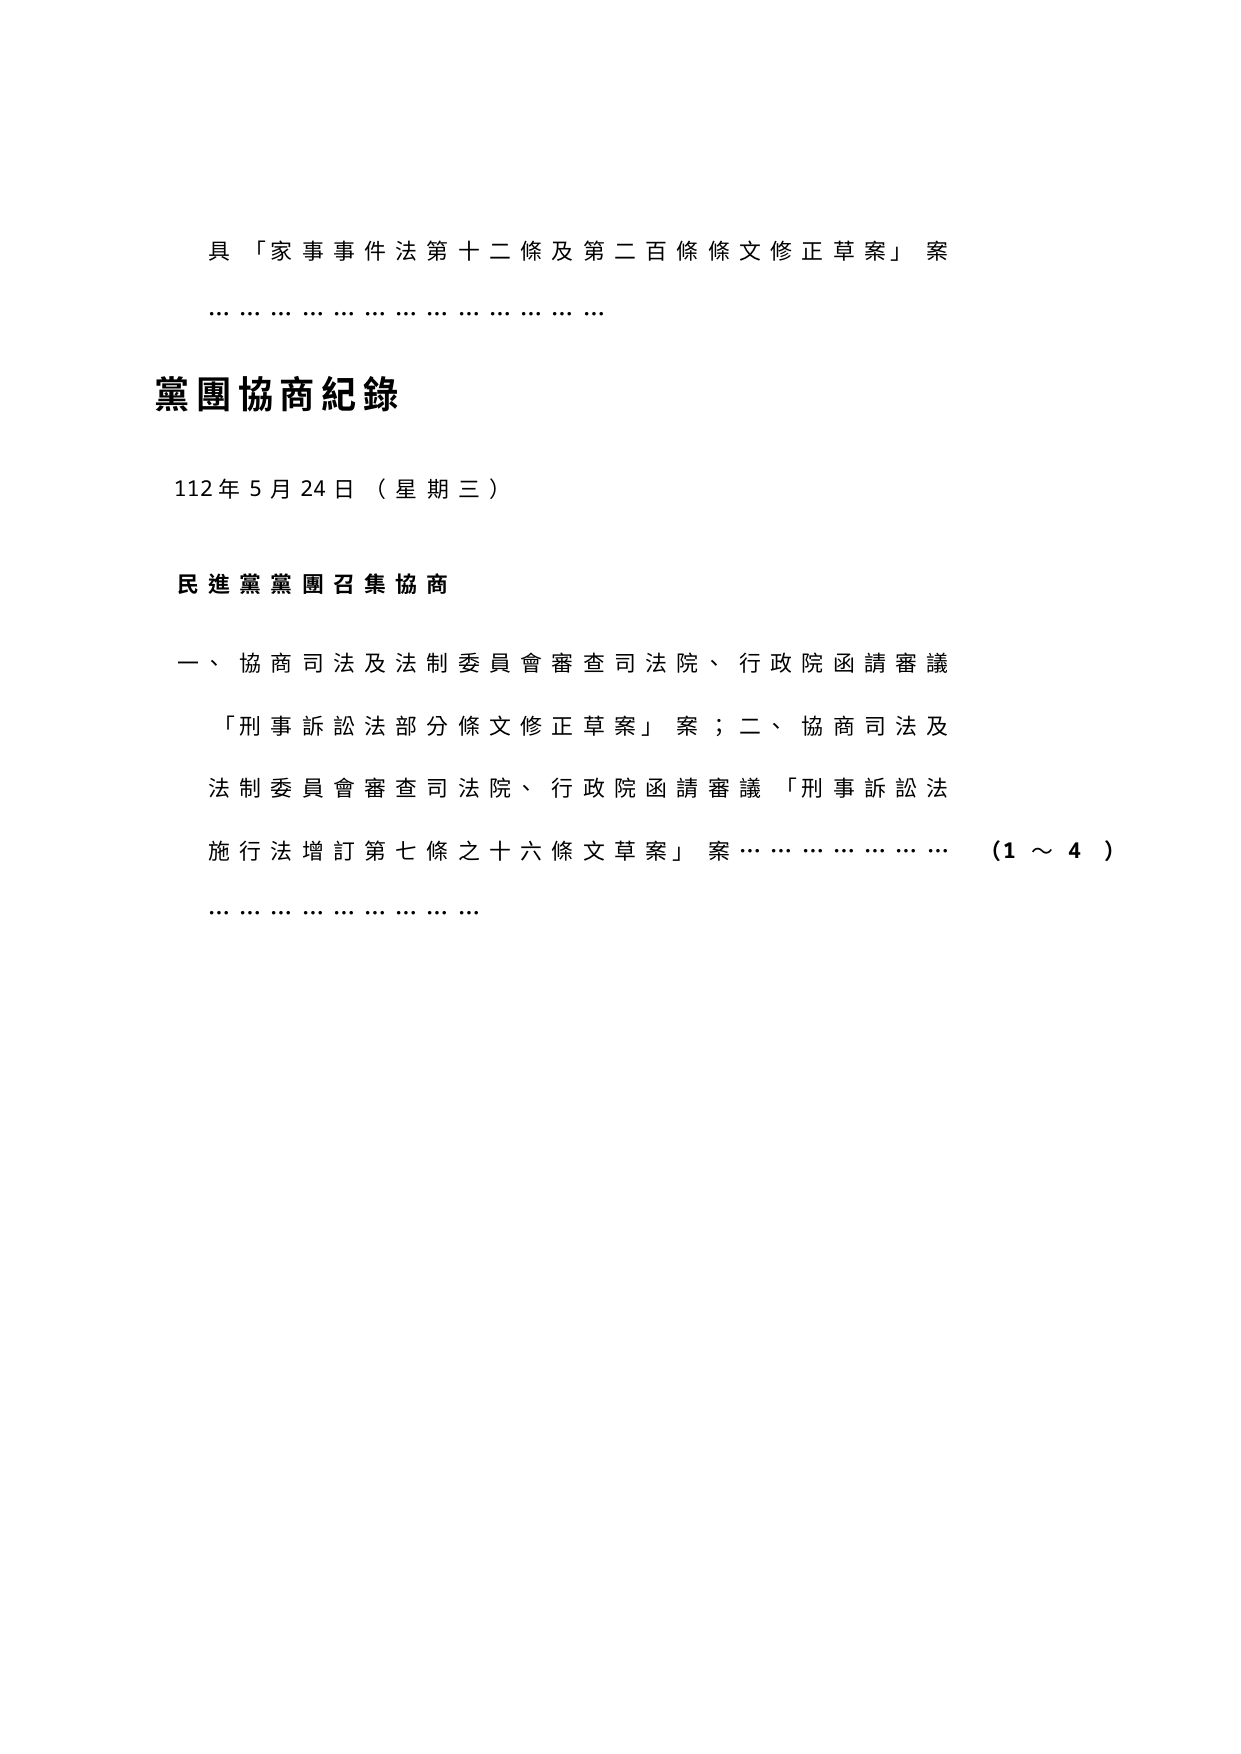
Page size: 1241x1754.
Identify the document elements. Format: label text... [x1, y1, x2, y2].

table_cell [1053, 943, 1091, 1006]
table_cell 具「家事事件法第十二條及第二百條條文修正草案」案………………………………… [150, 219, 967, 344]
table_cell 4 [1053, 631, 1091, 943]
table_cell 一、協商司法及法制委員會審查司法院、行政院函請審議「刑事訴訟法部分條文修正草案」案；二、協商司法及法制委員會審查司法院、行政院函請審議「刑事訴訟法施行法增訂第七條之十六條文草案」案………………………………………… [150, 631, 967, 943]
table_cell 民進黨黨團召集協商 [150, 535, 1108, 631]
table_cell ） [1091, 631, 1108, 943]
table_cell ～ [1023, 631, 1053, 943]
table_cell [1023, 943, 1053, 1006]
table_cell 255 [986, 219, 1023, 344]
table_cell （ [967, 219, 986, 344]
table_cell [1091, 943, 1108, 1006]
table_cell [986, 943, 1023, 1006]
table_cell 112年5月24日（星期三） [150, 440, 1108, 535]
table_cell 1 [986, 631, 1023, 943]
table_cell [967, 943, 986, 1006]
table_cell （ [967, 631, 986, 943]
table_cell 黨團協商紀錄 [150, 344, 1108, 439]
table_cell [1053, 219, 1091, 344]
table_cell ） [1091, 219, 1108, 344]
table_cell [1023, 219, 1053, 344]
table_cell [150, 943, 967, 1006]
